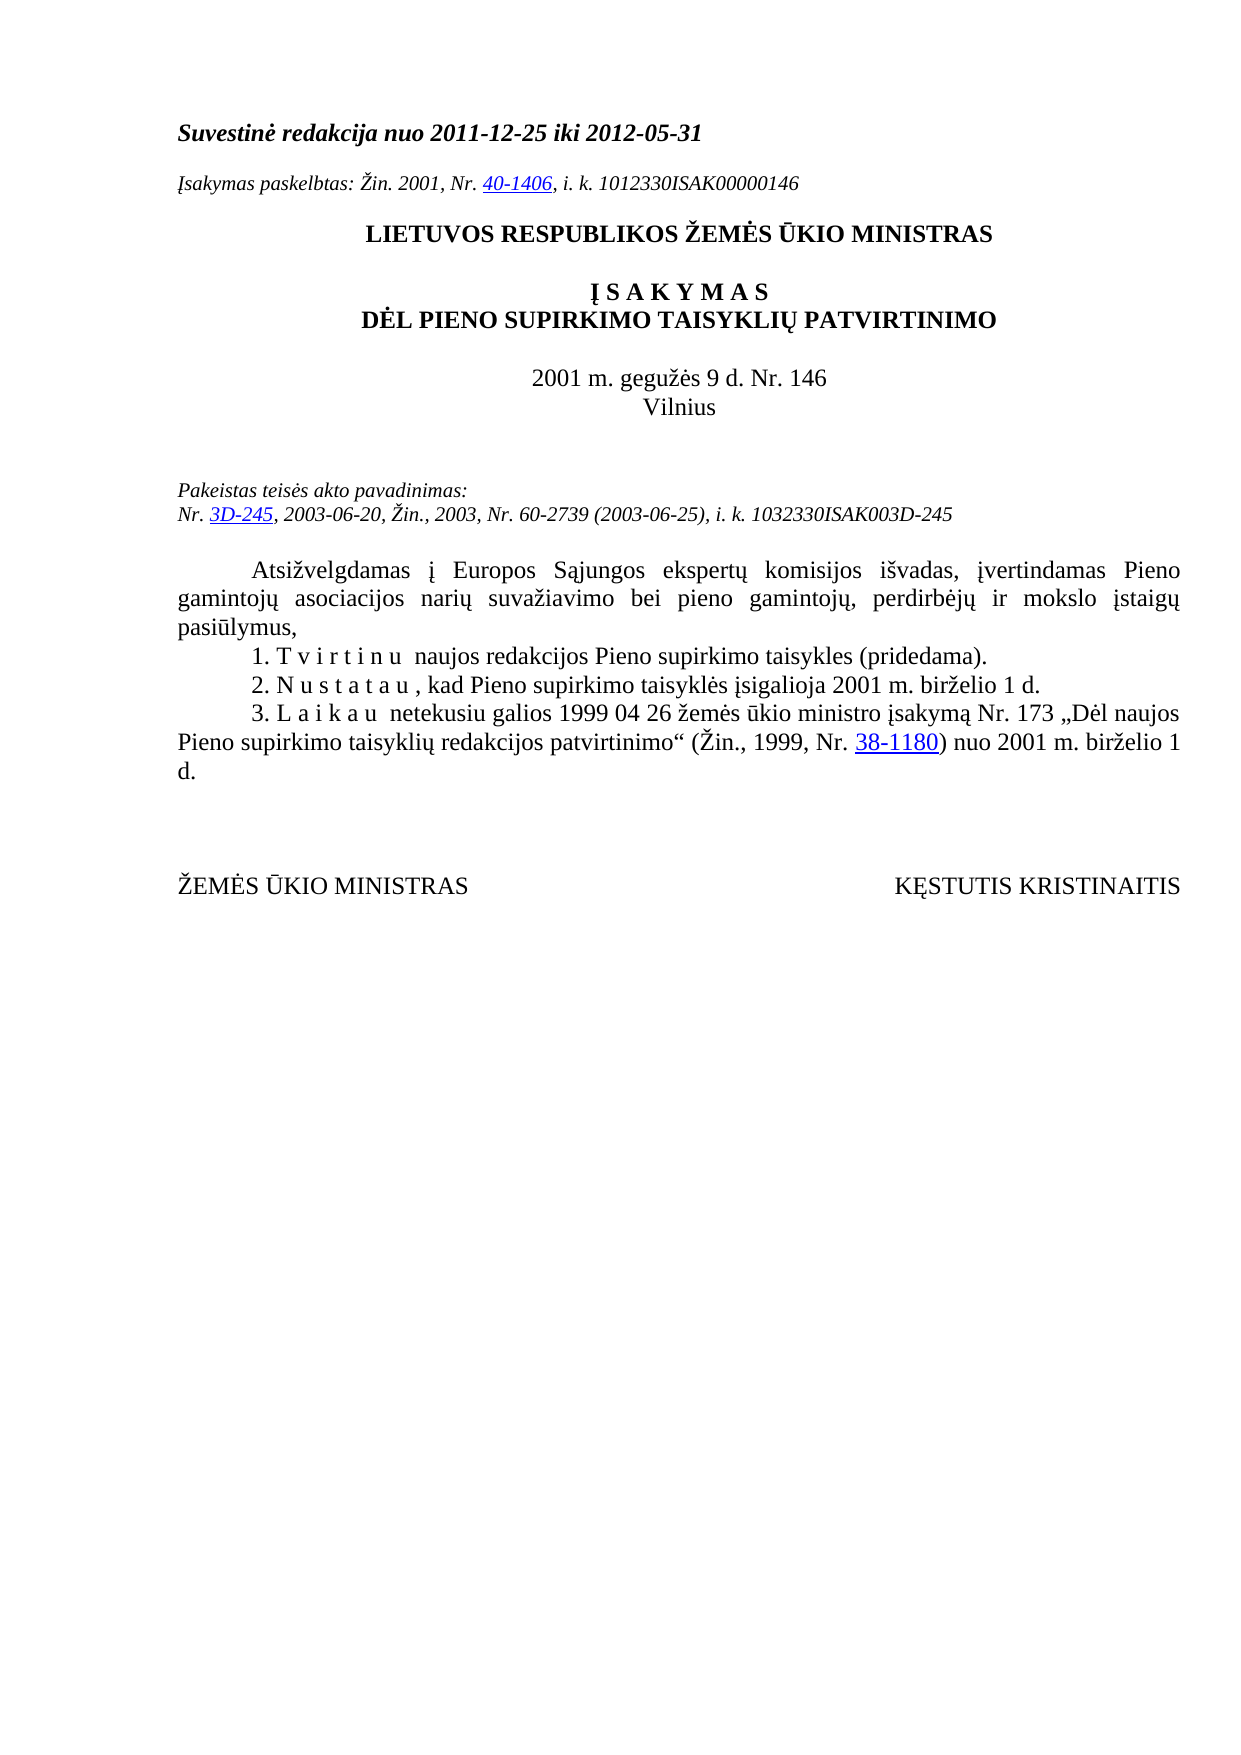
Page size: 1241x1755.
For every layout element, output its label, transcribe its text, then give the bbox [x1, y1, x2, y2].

text Nr. 3D-245, 2003-06-20, Žin., 2003, Nr. 60-2739 (2003-06-25), i. k. 1032330ISAK003D-245 [177, 502, 1181, 526]
text 3. Laikau netekusiu galios 1999 04 26 žemės ūkio ministro įsakymą Nr. 173 „Dėl naujos Pieno supirkimo taisyklių redakcijos patvirtinimo“ (Žin., 1999, Nr. 38-1180) nuo 2001 m. birželio 1 d. [177, 698, 1181, 785]
text Atsižvelgdamas į Europos Sąjungos ekspertų komisijos išvadas, įvertindamas Pieno gamintojų asociacijos narių suvažiavimo bei pieno gamintojų, perdirbėjų ir mokslo įstaigų pasiūlymus, [177, 555, 1181, 641]
text Į S A K Y M A S [177, 277, 1181, 305]
text 1. Tvirtinu naujos redakcijos Pieno supirkimo taisykles (pridedama). [177, 641, 1181, 670]
text 2. Nustatau, kad Pieno supirkimo taisyklės įsigalioja 2001 m. birželio 1 d. [177, 670, 1181, 698]
text Pakeistas teisės akto pavadinimas: [177, 478, 1181, 502]
text Įsakymas paskelbtas: Žin. 2001, Nr. 40-1406, i. k. 1012330ISAK00000146 [177, 171, 1181, 195]
text 2001 m. gegužės 9 d. Nr. 146 [177, 363, 1181, 392]
text DĖL PIENO SUPIRKIMO TAISYKLIŲ PATVIRTINIMO [177, 305, 1181, 334]
text LIETUVOS RESPUBLIKOS ŽEMĖS ŪKIO MINISTRAS [177, 219, 1181, 248]
text Suvestinė redakcija nuo 2011-12-25 iki 2012-05-31 [177, 118, 1181, 147]
text Vilnius [177, 392, 1181, 420]
text ŽEMĖS ŪKIO MINISTRAS KĘSTUTIS KRISTINAITIS [177, 871, 1181, 900]
